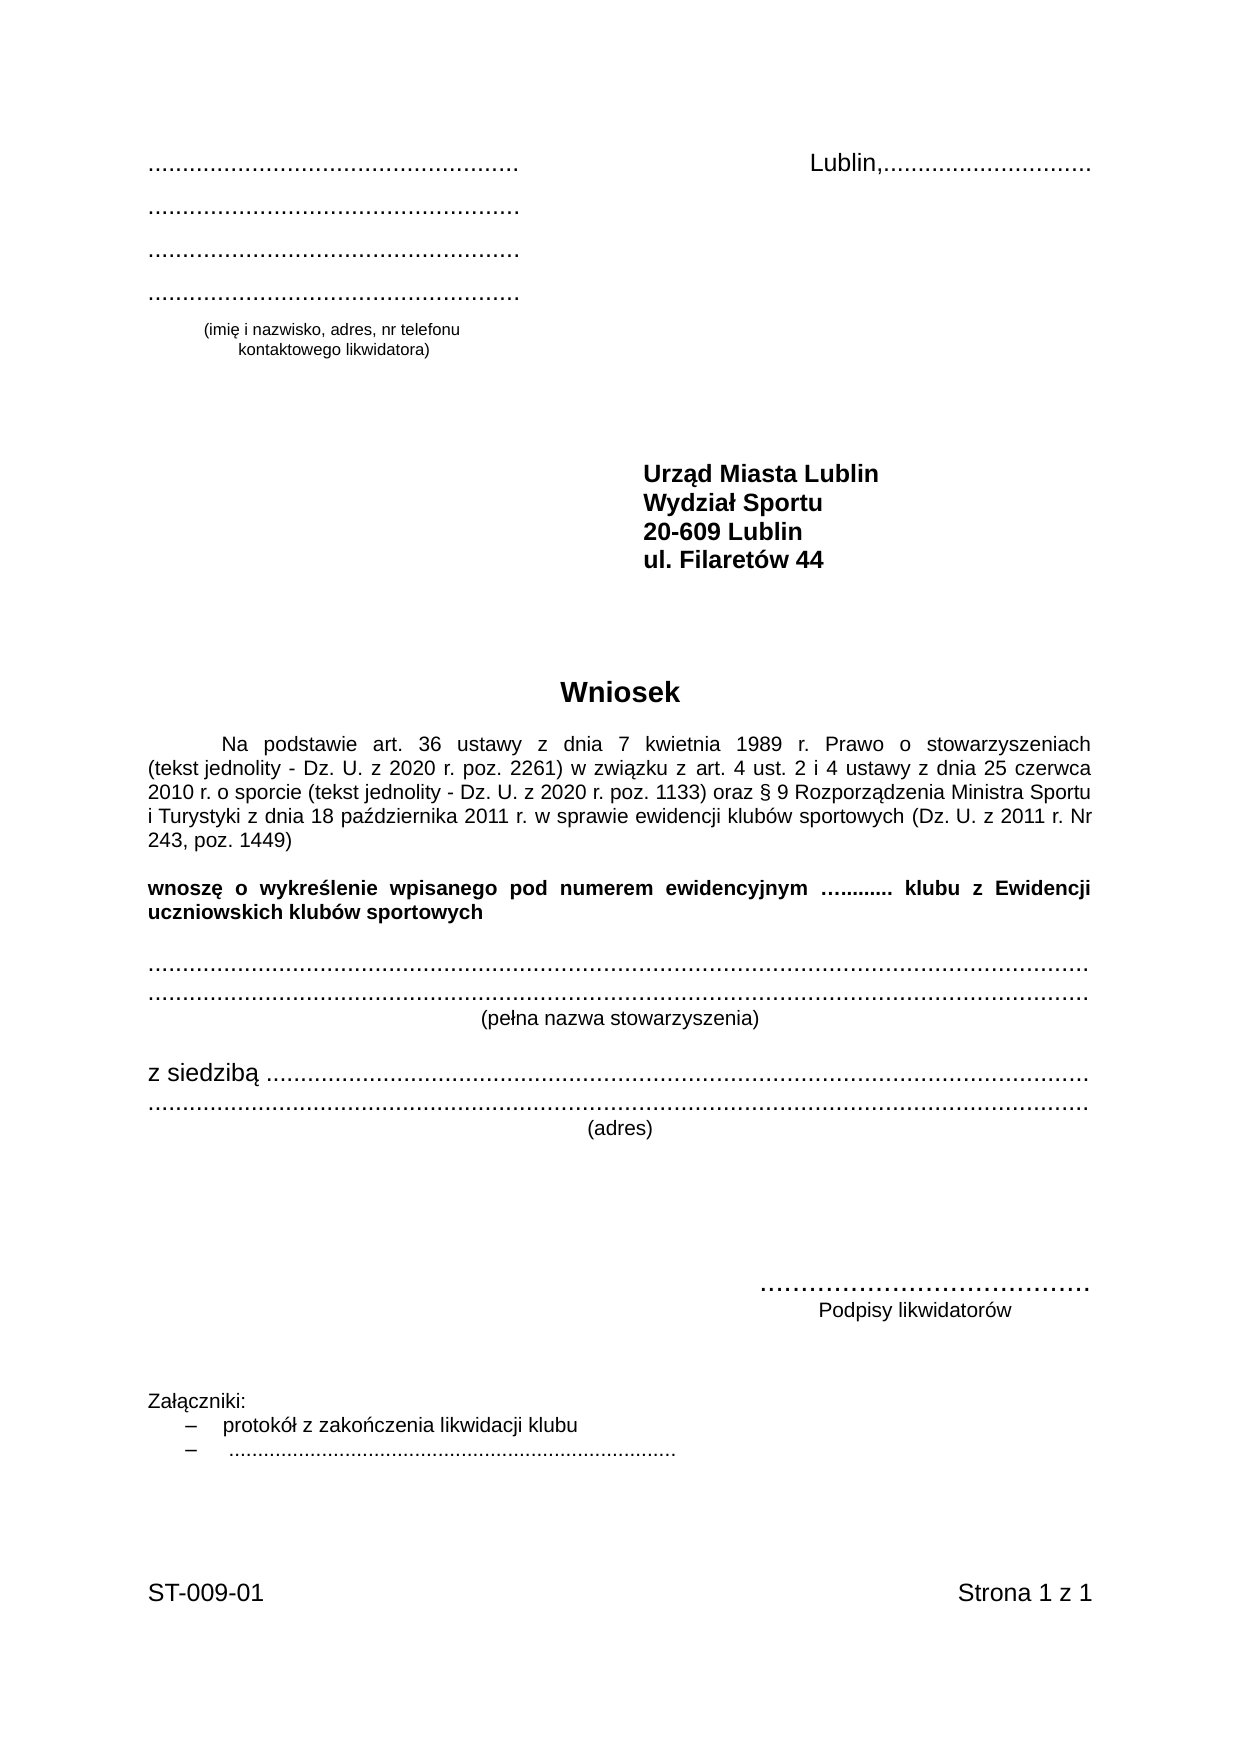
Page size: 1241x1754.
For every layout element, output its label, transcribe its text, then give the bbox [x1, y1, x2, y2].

text kontaktowego likwidatora) [238, 339, 1092, 358]
subtitle Urząd Miasta Lublin [643, 459, 1092, 488]
subtitle Wydział Sportu [643, 488, 1092, 517]
text wnoszę o wykreślenie wpisanego pod numerem ewidencyjnym …......... klubu z Ewidencji uczniowskich klubów sportowych [148, 876, 1092, 924]
text (imię i nazwisko, adres, nr telefonu [203, 320, 1092, 339]
text (adres) [148, 1116, 1092, 1139]
text Lublin, [148, 148, 1092, 176]
text z siedzibą [148, 1058, 1092, 1087]
text Wniosek [148, 675, 1092, 708]
text 20-609 Lublin [643, 517, 1092, 545]
text Podpisy likwidatorów [818, 1298, 1092, 1322]
list protokół z zakończenia likwidacji klubu [185, 1413, 1092, 1437]
text Na podstawie art. 36 ustawy z dnia 7 kwietnia 1989 r. Prawo o stowarzyszeniach (tekst jednolity - Dz. U. z 2020 r. poz. 2261) w związku z art. 4 ust. 2 i 4 ustawy z dnia 25 czerwca 2010 r. o sporcie (tekst jednolity - Dz. U. z 2020 r. poz. 1133) oraz § 9 Rozporządzenia Ministra Sportu i Turystyki z dnia 18 października 2011 r. w sprawie ewidencji klubów sportowych (Dz. U. z 2011 r. Nr 243, poz. 1449) [148, 732, 1092, 852]
text ul. Filaretów 44 [643, 545, 1092, 574]
text Załączniki: [148, 1389, 1092, 1413]
text (pełna nazwa stowarzyszenia) [148, 1005, 1092, 1029]
